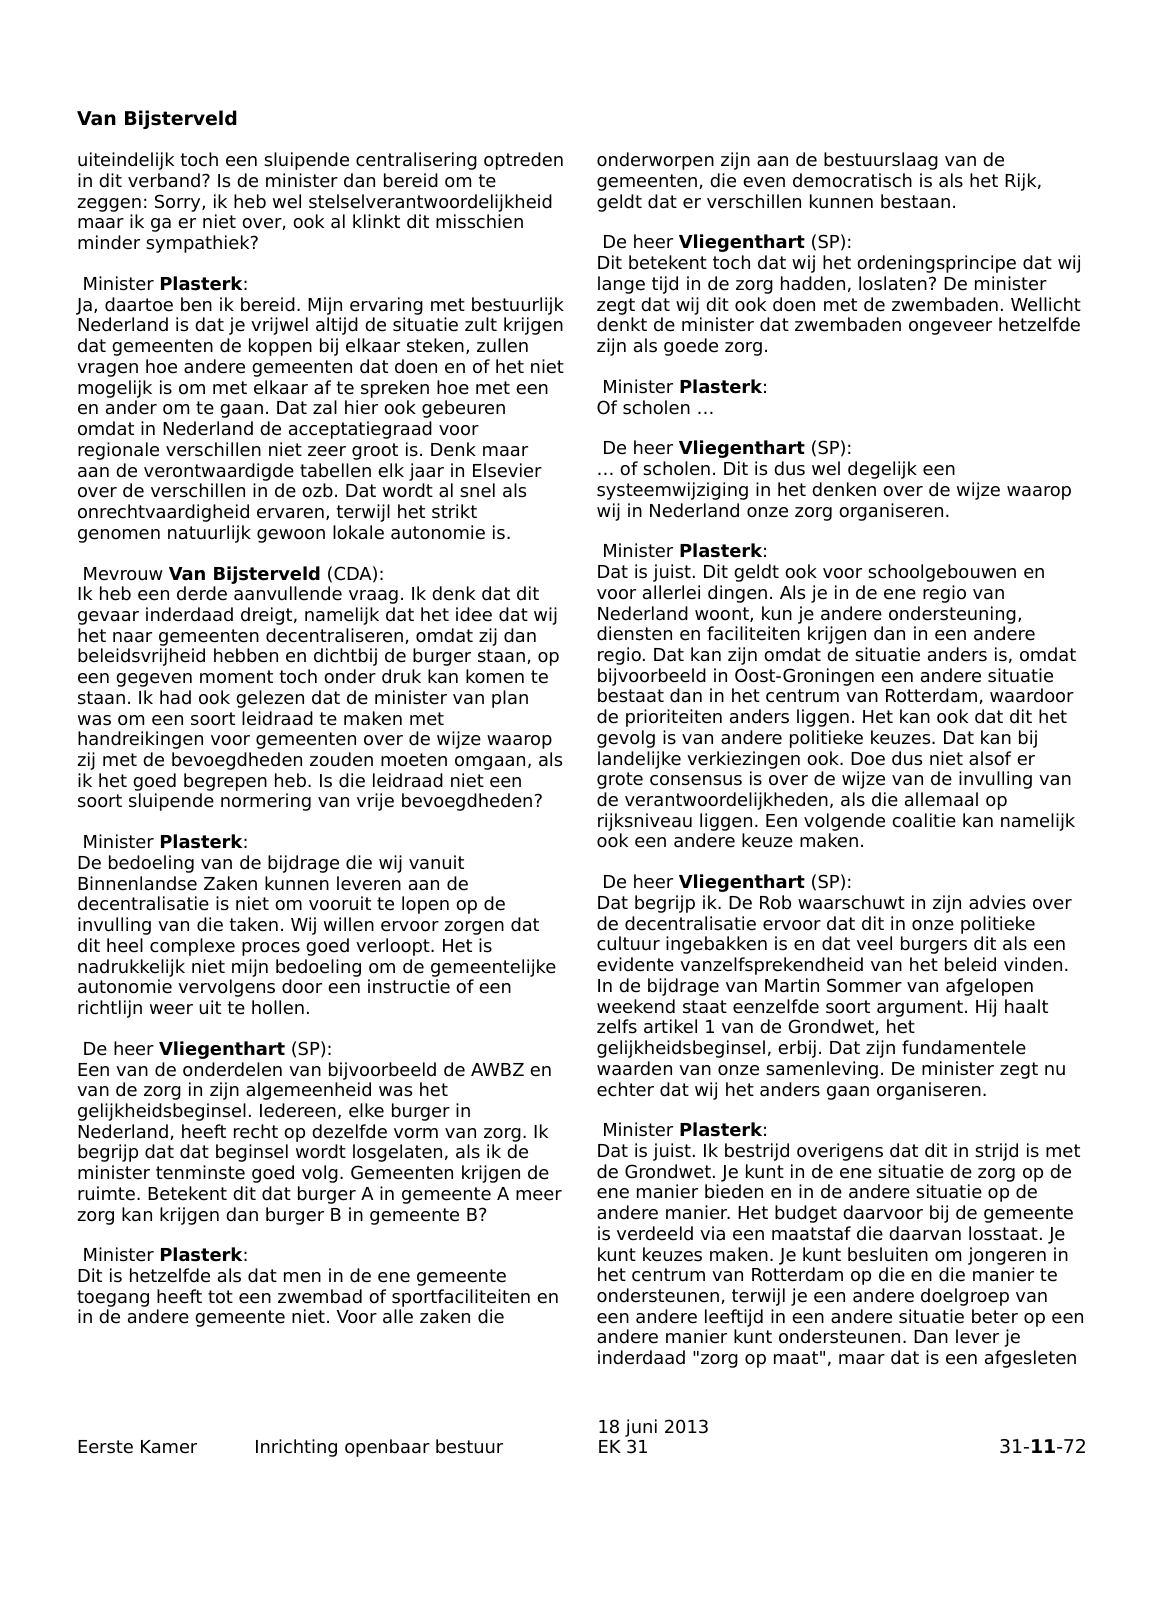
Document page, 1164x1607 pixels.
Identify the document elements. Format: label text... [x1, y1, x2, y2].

text Dit betekent toch dat wij het ordeningsprincipe dat wij lange tijd in de zorg hadden, loslaten? De minister zegt dat wij dit ook doen met de zwembaden. Wellicht denkt de minister dat zwembaden ongeveer hetzelfde zijn als goede zorg. [596, 253, 1087, 357]
text Dat begrijp ik. De Rob waarschuwt in zijn advies over de decentralisatie ervoor dat dit in onze politieke cultuur ingebakken is en dat veel burgers dit als een evidente vanzelfsprekendheid van het beleid vinden. In de bijdrage van Martin Sommer van afgelopen weekend staat eenzelfde soort argument. Hij haalt zelfs artikel 1 van de Grondwet, het gelijkheidsbeginsel, erbij. Dat zijn fundamentele waarden van onze samenleving. De minister zegt nu echter dat wij het anders gaan organiseren. [596, 893, 1087, 1100]
text Mevrouw Van Bijsterveld (CDA): [77, 563, 567, 584]
text Minister Plasterk: [77, 274, 567, 294]
text De heer Vliegenthart (SP): [77, 1039, 567, 1059]
text Minister Plasterk: [77, 1245, 567, 1266]
text uiteindelijk toch een sluipende centralisering optreden in dit verband? Is de minister dan bereid om te zeggen: Sorry, ik heb wel stelselverantwoordelijkheid maar ik ga er niet over, ook al klinkt dit misschien minder sympathiek? [77, 150, 567, 254]
text Ja, daartoe ben ik bereid. Mijn ervaring met bestuurlijk Nederland is dat je vrijwel altijd de situatie zult krijgen dat gemeenten de koppen bij elkaar steken, zullen vragen hoe andere gemeenten dat doen en of het niet mogelijk is om met elkaar af te spreken hoe met een en ander om te gaan. Dat zal hier ook gebeuren omdat in Nederland de acceptatiegraad voor regionale verschillen niet zeer groot is. Denk maar aan de verontwaardigde tabellen elk jaar in Elsevier over de verschillen in de ozb. Dat wordt al snel als onrechtvaardigheid ervaren, terwijl het strikt genomen natuurlijk gewoon lokale autonomie is. [77, 294, 567, 543]
text Dat is juist. Dit geldt ook voor schoolgebouwen en voor allerlei dingen. Als je in de ene regio van Nederland woont, kun je andere ondersteuning, diensten en faciliteiten krijgen dan in een andere regio. Dat kan zijn omdat de situatie anders is, omdat bijvoorbeeld in Oost-Groningen een andere situatie bestaat dan in het centrum van Rotterdam, waardoor de prioriteiten anders liggen. Het kan ook dat dit het gevolg is van andere politieke keuzes. Dat kan bij landelijke verkiezingen ook. Doe dus niet alsof er grote consensus is over de wijze van de invulling van de verantwoordelijkheden, als die allemaal op rijksniveau liggen. Een volgende coalitie kan namelijk ook een andere keuze maken. [596, 562, 1087, 852]
text Of scholen … [596, 397, 1087, 418]
text Minister Plasterk: [596, 377, 1087, 397]
text Minister Plasterk: [596, 541, 1087, 562]
text Minister Plasterk: [596, 1120, 1087, 1141]
text Ik heb een derde aanvullende vraag. Ik denk dat dit gevaar inderdaad dreigt, namelijk dat het idee dat wij het naar gemeenten decentraliseren, omdat zij dan beleidsvrijheid hebben en dichtbij de burger staan, op een gegeven moment toch onder druk kan komen te staan. Ik had ook gelezen dat de minister van plan was om een soort leidraad te maken met handreikingen voor gemeenten over de wijze waarop zij met de bevoegdheden zouden moeten omgaan, als ik het goed begrepen heb. Is die leidraad niet een soort sluipende normering van vrije bevoegdheden? [77, 584, 567, 812]
text Een van de onderdelen van bijvoorbeeld de AWBZ en van de zorg in zijn algemeenheid was het gelijkheidsbeginsel. Iedereen, elke burger in Nederland, heeft recht op dezelfde vorm van zorg. Ik begrijp dat dat beginsel wordt losgelaten, als ik de minister tenminste goed volg. Gemeenten krijgen de ruimte. Betekent dit dat burger A in gemeente A meer zorg kan krijgen dan burger B in gemeente B? [77, 1059, 567, 1225]
text Dit is hetzelfde als dat men in de ene gemeente toegang heeft tot een zwembad of sportfaciliteiten en in de andere gemeente niet. Voor alle zaken die [77, 1266, 567, 1328]
text Minister Plasterk: [77, 832, 567, 853]
text … of scholen. Dit is dus wel degelijk een systeemwijziging in het denken over de wijze waarop wij in Nederland onze zorg organiseren. [596, 459, 1087, 521]
text onderworpen zijn aan de bestuurslaag van de gemeenten, die even democratisch is als het Rijk, geldt dat er verschillen kunnen bestaan. [596, 150, 1087, 212]
text Dat is juist. Ik bestrijd overigens dat dit in strijd is met de Grondwet. Je kunt in de ene situatie de zorg op de ene manier bieden en in de andere situatie op de andere manier. Het budget daarvoor bij de gemeente is verdeeld via een maatstaf die daarvan losstaat. Je kunt keuzes maken. Je kunt besluiten om jongeren in het centrum van Rotterdam op die en die manier te ondersteunen, terwijl je een andere doelgroep van een andere leeftijd in een andere situatie beter op een andere manier kunt ondersteunen. Dan lever je inderdaad "zorg op maat", maar dat is een afgesleten [596, 1141, 1087, 1369]
text De heer Vliegenthart (SP): [596, 232, 1087, 253]
text De heer Vliegenthart (SP): [596, 438, 1087, 459]
text De bedoeling van de bijdrage die wij vanuit Binnenlandse Zaken kunnen leveren aan de decentralisatie is niet om vooruit te lopen op de invulling van die taken. Wij willen ervoor zorgen dat dit heel complexe proces goed verloopt. Het is nadrukkelijk niet mijn bedoeling om de gemeentelijke autonomie vervolgens door een instructie of een richtlijn weer uit te hollen. [77, 853, 567, 1019]
text De heer Vliegenthart (SP): [596, 872, 1087, 893]
